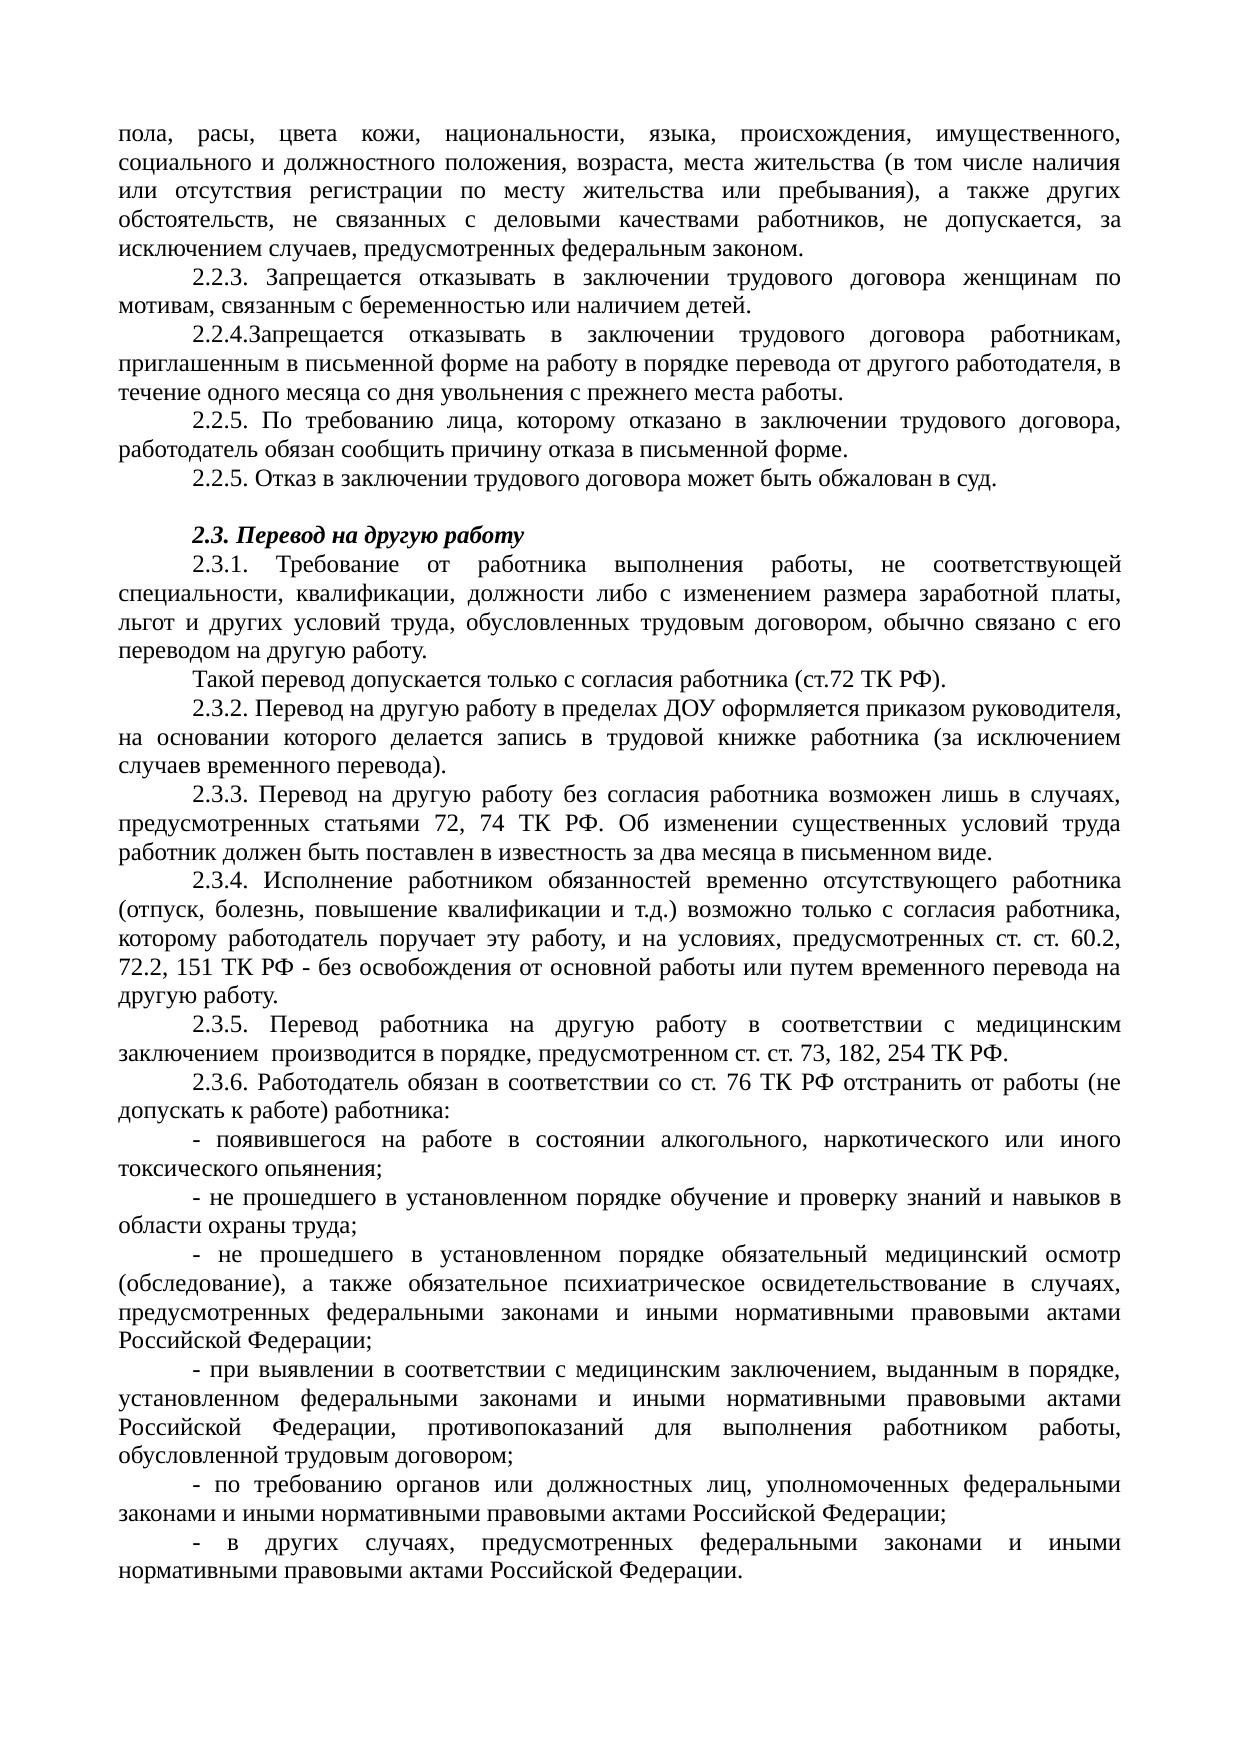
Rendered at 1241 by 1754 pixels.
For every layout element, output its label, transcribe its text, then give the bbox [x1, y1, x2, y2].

text - при выявлении в соответствии с медицинским заключением, выданным в порядке, установленном федеральными законами и иными нормативными правовыми актами Российской Федерации, противопоказаний для выполнения работником работы, обусловленной трудовым договором; [118, 1354, 1122, 1469]
text - появившегося на работе в состоянии алкогольного, наркотического или иного токсического опьянения; [118, 1124, 1122, 1182]
text 2.2.5. По требованию лица, которому отказано в заключении трудового договора, работодатель обязан сообщить причину отказа в письменной форме. [118, 406, 1122, 463]
text - по требованию органов или должностных лиц, уполномоченных федеральными законами и иными нормативными правовыми актами Российской Федерации; [118, 1469, 1122, 1527]
text - не прошедшего в установленном порядке обучение и проверку знаний и навыков в области охраны труда; [118, 1182, 1122, 1239]
text 2.3.6. Работодатель обязан в соответствии со ст. 76 ТК РФ отстранить от работы (не допускать к работе) работника: [118, 1067, 1122, 1124]
text - не прошедшего в установленном порядке обязательный медицинский осмотр (обследование), а также обязательное психиатрическое освидетельствование в случаях, предусмотренных федеральными законами и иными нормативными правовыми актами Российской Федерации; [118, 1239, 1122, 1354]
text 2.3.4. Исполнение работником обязанностей временно отсутствующего работника (отпуск, болезнь, повышение квалификации и т.д.) возможно только с согласия работника, которому работодатель поручает эту работу, и на условиях, предусмотренных ст. ст. 60.2, 72.2, 151 ТК РФ - без освобождения от основной работы или путем временного перевода на другую работу. [118, 866, 1122, 1009]
text 2.2.3. Запрещается отказывать в заключении трудового договора женщинам по мотивам, связанным с беременностью или наличием детей. [118, 262, 1122, 319]
text 2.3.1. Требование от работника выполнения работы, не соответствующей специальности, квалификации, должности либо с изменением размера заработной платы, льгот и других условий труда, обусловленных трудовым договором, обычно связано с его переводом на другую работу. [118, 549, 1122, 664]
text 2.3.5. Перевод работника на другую работу в соответствии с медицинским заключением производится в порядке, предусмотренном ст. ст. 73, 182, 254 ТК РФ. [118, 1009, 1122, 1067]
text 2.3. Перевод на другую работу [118, 521, 1122, 549]
text Такой перевод допускается только с согласия работника (ст.72 ТК РФ). [118, 664, 1122, 693]
text 2.3.2. Перевод на другую работу в пределах ДОУ оформляется приказом руководителя, на основании которого делается запись в трудовой книжке работника (за исключением случаев временного перевода). [118, 693, 1122, 779]
text 2.2.4.Запрещается отказывать в заключении трудового договора работникам, приглашенным в письменной форме на работу в порядке перевода от другого работодателя, в течение одного месяца со дня увольнения с прежнего места работы. [118, 319, 1122, 406]
text - в других случаях, предусмотренных федеральными законами и иными нормативными правовыми актами Российской Федерации. [118, 1527, 1122, 1584]
text 2.3.3. Перевод на другую работу без согласия работника возможен лишь в случаях, предусмотренных статьями 72, 74 ТК РФ. Об изменении существенных условий труда работник должен быть поставлен в известность за два месяца в письменном виде. [118, 779, 1122, 866]
text 2.2.5. Отказ в заключении трудового договора может быть обжалован в суд. [118, 463, 1122, 492]
text пола, расы, цвета кожи, национальности, языка, происхождения, имущественного, социального и должностного положения, возраста, места жительства (в том числе наличия или отсутствия регистрации по месту жительства или пребывания), а также других обстоятельств, не связанных с деловыми качествами работников, не допускается, за исключением случаев, предусмотренных федеральным законом. [118, 118, 1122, 262]
